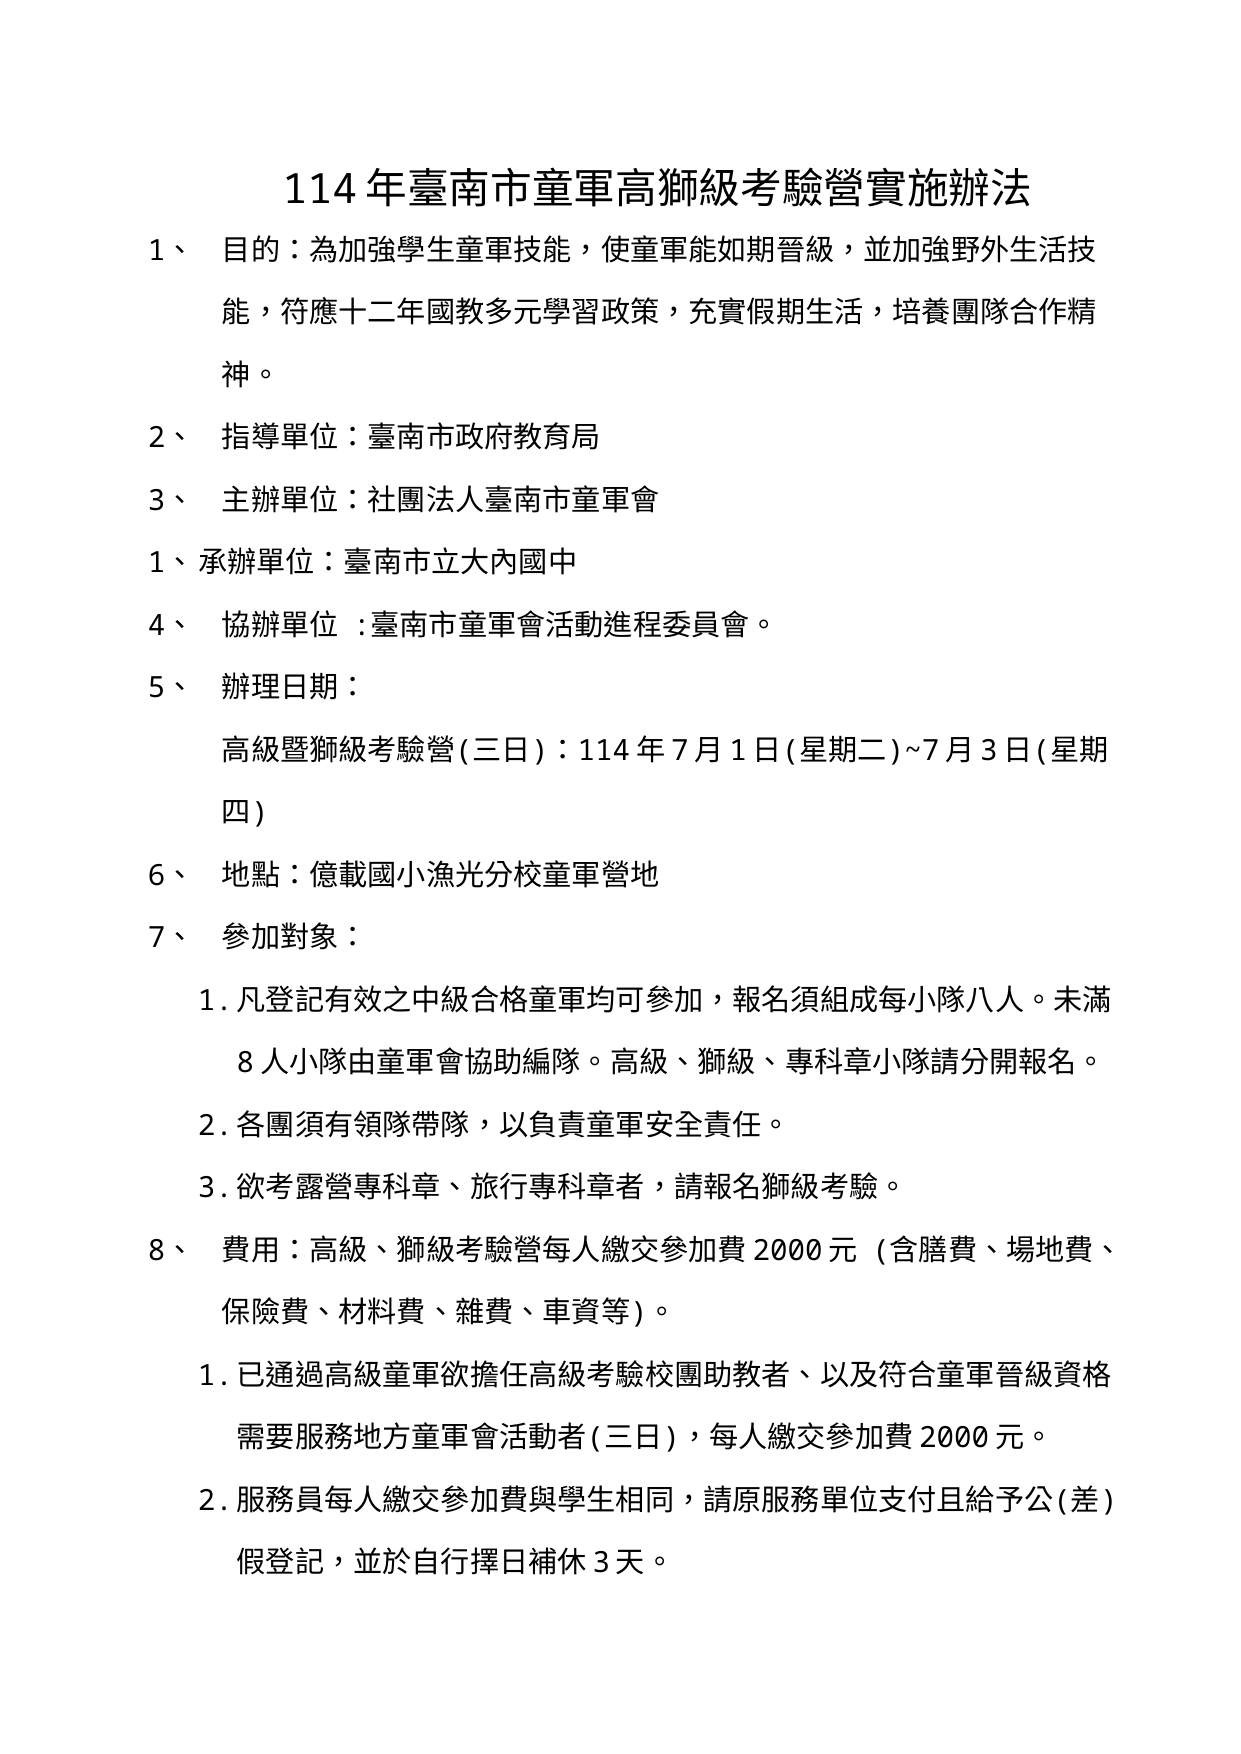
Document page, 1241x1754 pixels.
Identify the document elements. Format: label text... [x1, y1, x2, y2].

subtitle 主辦單位：社團法人臺南市童軍會 [148, 456, 1122, 518]
list 欲考露營專科章、旅行專科章者，請報名獅級考驗。 [198, 1143, 1122, 1206]
subtitle 目的：為加強學生童軍技能，使童軍能如期晉級，並加強野外生活技能，符應十二年國教多元學習政策，充實假期生活，培養團隊合作精神。 [148, 206, 1122, 393]
subtitle 辦理日期： 高級暨獅級考驗營(三日)：114年7月1日(星期二)~7月3日(星期四) [148, 643, 1122, 831]
list 各團須有領隊帶隊，以負責童軍安全責任。 [198, 1081, 1122, 1143]
list 服務員每人繳交參加費與學生相同，請原服務單位支付且給予公(差)假登記，並於自行擇日補休3天。 [198, 1456, 1122, 1581]
subtitle 地點：億載國小漁光分校童軍營地 [148, 831, 1122, 893]
list 已通過高級童軍欲擔任高級考驗校團助教者、以及符合童軍晉級資格需要服務地方童軍會活動者(三日)，每人繳交參加費2000元。 [198, 1331, 1122, 1456]
subtitle 指導單位：臺南市政府教育局 [148, 393, 1122, 456]
text 114年臺南市童軍高獅級考驗營實施辦法 [148, 143, 1122, 206]
list 承辦單位：臺南市立大內國中 [148, 518, 1122, 581]
list 凡登記有效之中級合格童軍均可參加，報名須組成每小隊八人。未滿8人小隊由童軍會協助編隊。高級、獅級、專科章小隊請分開報名。 [198, 956, 1122, 1081]
subtitle 參加對象： [148, 893, 1122, 956]
subtitle 費用：高級、獅級考驗營每人繳交參加費2000元 (含膳費、場地費、保險費、材料費、雜費、車資等)。 [148, 1206, 1122, 1331]
subtitle 協辦單位 :臺南市童軍會活動進程委員會。 [148, 581, 1122, 643]
